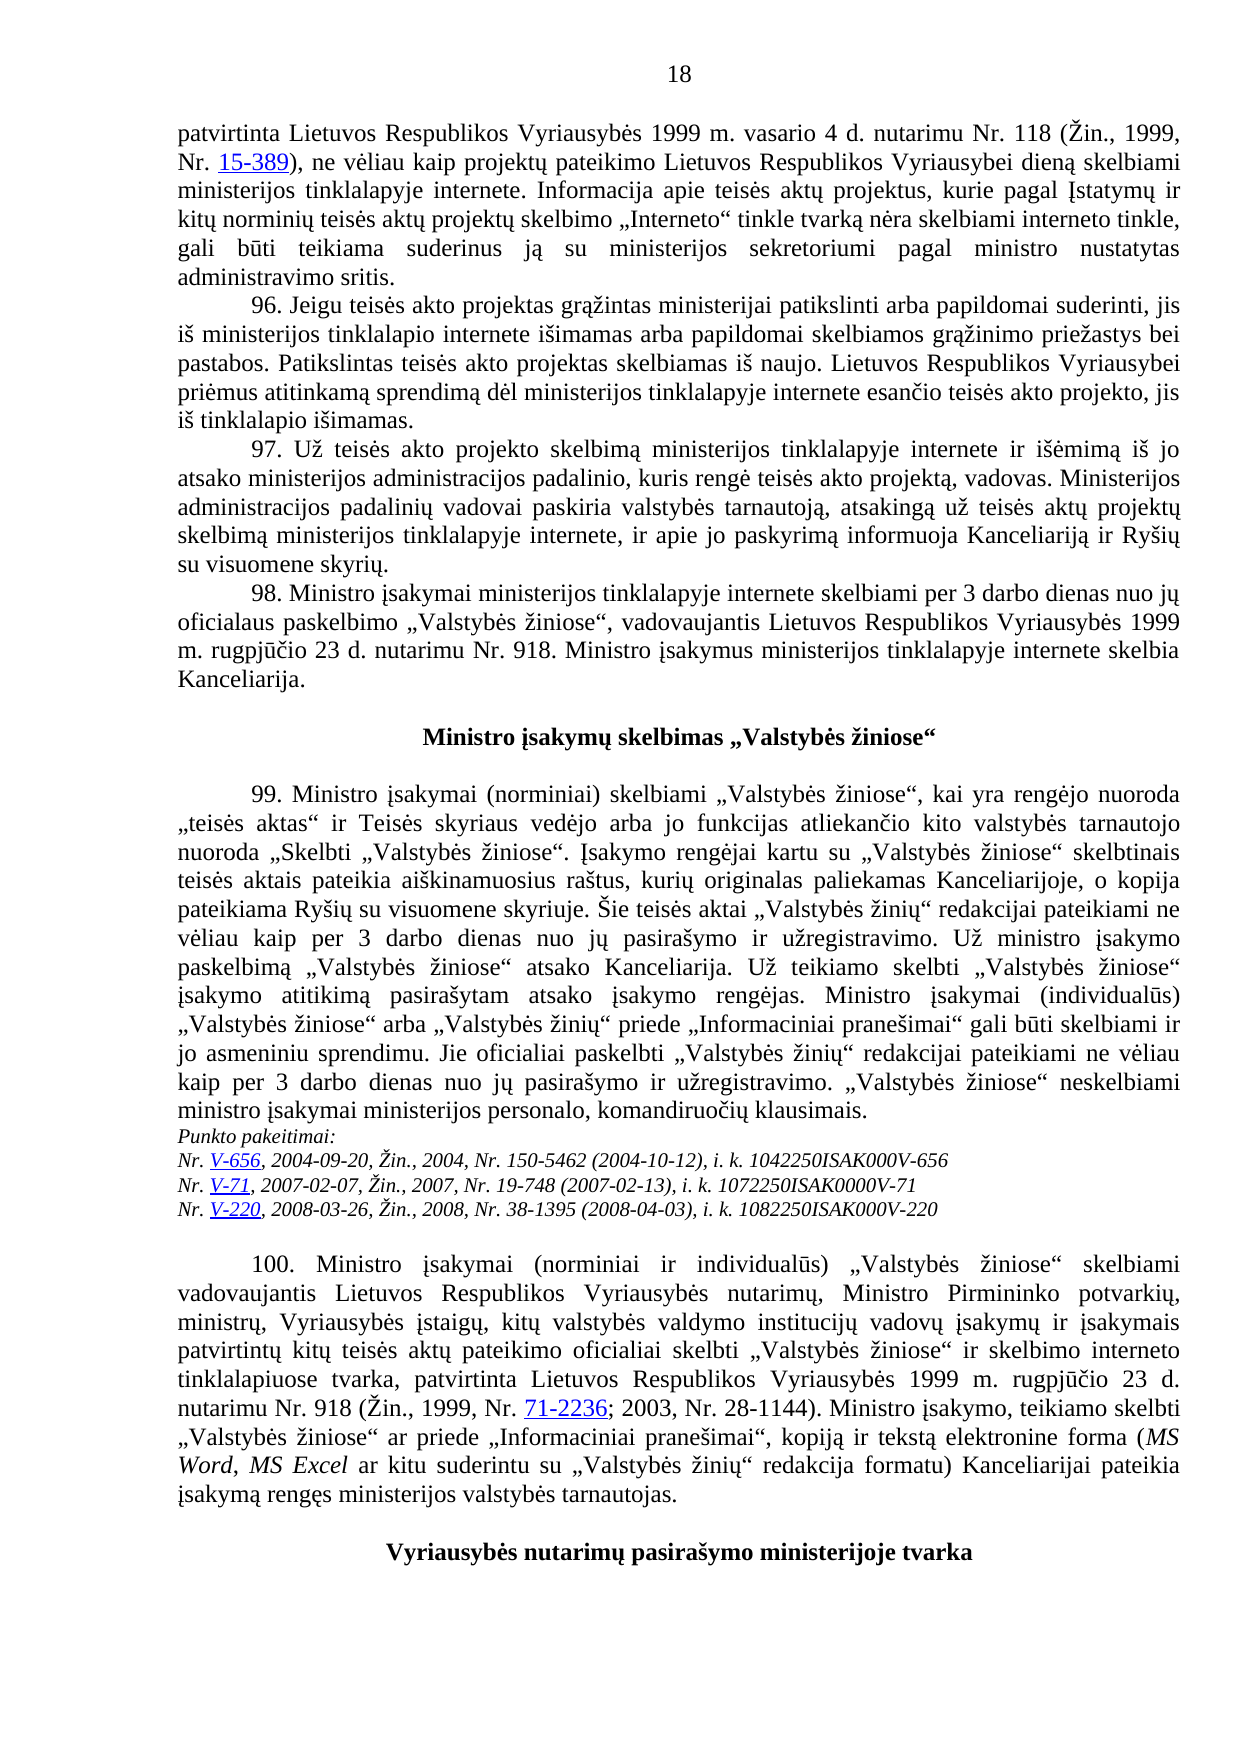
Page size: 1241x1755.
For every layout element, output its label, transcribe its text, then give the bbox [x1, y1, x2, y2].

text patvirtinta Lietuvos Respublikos Vyriausybės 1999 m. vasario 4 d. nutarimu Nr. 118 (Žin., 1999, Nr. 15-389), ne vėliau kaip projektų pateikimo Lietuvos Respublikos Vyriausybei dieną skelbiami ministerijos tinklalapyje internete. Informacija apie teisės aktų projektus, kurie pagal Įstatymų ir kitų norminių teisės aktų projektų skelbimo „Interneto“ tinkle tvarką nėra skelbiami interneto tinkle, gali būti teikiama suderinus ją su ministerijos sekretoriumi pagal ministro nustatytas administravimo sritis. [177, 118, 1181, 291]
text Nr. V-656, 2004-09-20, Žin., 2004, Nr. 150-5462 (2004-10-12), i. k. 1042250ISAK000V-656 [177, 1148, 1181, 1172]
text 97. Už teisės akto projekto skelbimą ministerijos tinklalapyje internete ir išėmimą iš jo atsako ministerijos administracijos padalinio, kuris rengė teisės akto projektą, vadovas. Ministerijos administracijos padalinių vadovai paskiria valstybės tarnautoją, atsakingą už teisės aktų projektų skelbimą ministerijos tinklalapyje internete, ir apie jo paskyrimą informuoja Kanceliariją ir Ryšių su visuomene skyrių. [177, 434, 1181, 578]
text 99. Ministro įsakymai (norminiai) skelbiami „Valstybės žiniose“, kai yra rengėjo nuoroda „teisės aktas“ ir Teisės skyriaus vedėjo arba jo funkcijas atliekančio kito valstybės tarnautojo nuoroda „Skelbti „Valstybės žiniose“. Įsakymo rengėjai kartu su „Valstybės žiniose“ skelbtinais teisės aktais pateikia aiškinamuosius raštus, kurių originalas paliekamas Kanceliarijoje, o kopija pateikiama Ryšių su visuomene skyriuje. Šie teisės aktai „Valstybės žinių“ redakcijai pateikiami ne vėliau kaip per 3 darbo dienas nuo jų pasirašymo ir užregistravimo. Už ministro įsakymo paskelbimą „Valstybės žiniose“ atsako Kanceliarija. Už teikiamo skelbti „Valstybės žiniose“ įsakymo atitikimą pasirašytam atsako įsakymo rengėjas. Ministro įsakymai (individualūs) „Valstybės žiniose“ arba „Valstybės žinių“ priede „Informaciniai pranešimai“ gali būti skelbiami ir jo asmeniniu sprendimu. Jie oficialiai paskelbti „Valstybės žinių“ redakcijai pateikiami ne vėliau kaip per 3 darbo dienas nuo jų pasirašymo ir užregistravimo. „Valstybės žiniose“ neskelbiami ministro įsakymai ministerijos personalo, komandiruočių klausimais. [177, 779, 1181, 1124]
text 98. Ministro įsakymai ministerijos tinklalapyje internete skelbiami per 3 darbo dienas nuo jų oficialaus paskelbimo „Valstybės žiniose“, vadovaujantis Lietuvos Respublikos Vyriausybės 1999 m. rugpjūčio 23 d. nutarimu Nr. 918. Ministro įsakymus ministerijos tinklalapyje internete skelbia Kanceliarija. [177, 578, 1181, 693]
text Nr. V-220, 2008-03-26, Žin., 2008, Nr. 38-1395 (2008-04-03), i. k. 1082250ISAK000V-220 [177, 1197, 1181, 1221]
text Nr. V-71, 2007-02-07, Žin., 2007, Nr. 19-748 (2007-02-13), i. k. 1072250ISAK0000V-71 [177, 1172, 1181, 1197]
text Punkto pakeitimai: [177, 1124, 1181, 1148]
text 100. Ministro įsakymai (norminiai ir individualūs) „Valstybės žiniose“ skelbiami vadovaujantis Lietuvos Respublikos Vyriausybės nutarimų, Ministro Pirmininko potvarkių, ministrų, Vyriausybės įstaigų, kitų valstybės valdymo institucijų vadovų įsakymų ir įsakymais patvirtintų kitų teisės aktų pateikimo oficialiai skelbti „Valstybės žiniose“ ir skelbimo interneto tinklalapiuose tvarka, patvirtinta Lietuvos Respublikos Vyriausybės 1999 m. rugpjūčio 23 d. nutarimu Nr. 918 (Žin., 1999, Nr. 71-2236; 2003, Nr. 28-1144). Ministro įsakymo, teikiamo skelbti „Valstybės žiniose“ ar priede „Informaciniai pranešimai“, kopiją ir tekstą elektronine forma (MS Word, MS Excel ar kitu suderintu su „Valstybės žinių“ redakcija formatu) Kanceliarijai pateikia įsakymą rengęs ministerijos valstybės tarnautojas. [177, 1249, 1181, 1508]
text 96. Jeigu teisės akto projektas grąžintas ministerijai patikslinti arba papildomai suderinti, jis iš ministerijos tinklalapio internete išimamas arba papildomai skelbiamos grąžinimo priežastys bei pastabos. Patikslintas teisės akto projektas skelbiamas iš naujo. Lietuvos Respublikos Vyriausybei priėmus atitinkamą sprendimą dėl ministerijos tinklalapyje internete esančio teisės akto projekto, jis iš tinklalapio išimamas. [177, 291, 1181, 434]
text Ministro įsakymų skelbimas „Valstybės žiniose“ [177, 722, 1181, 751]
text Vyriausybės nutarimų pasirašymo ministerijoje tvarka [177, 1537, 1181, 1566]
